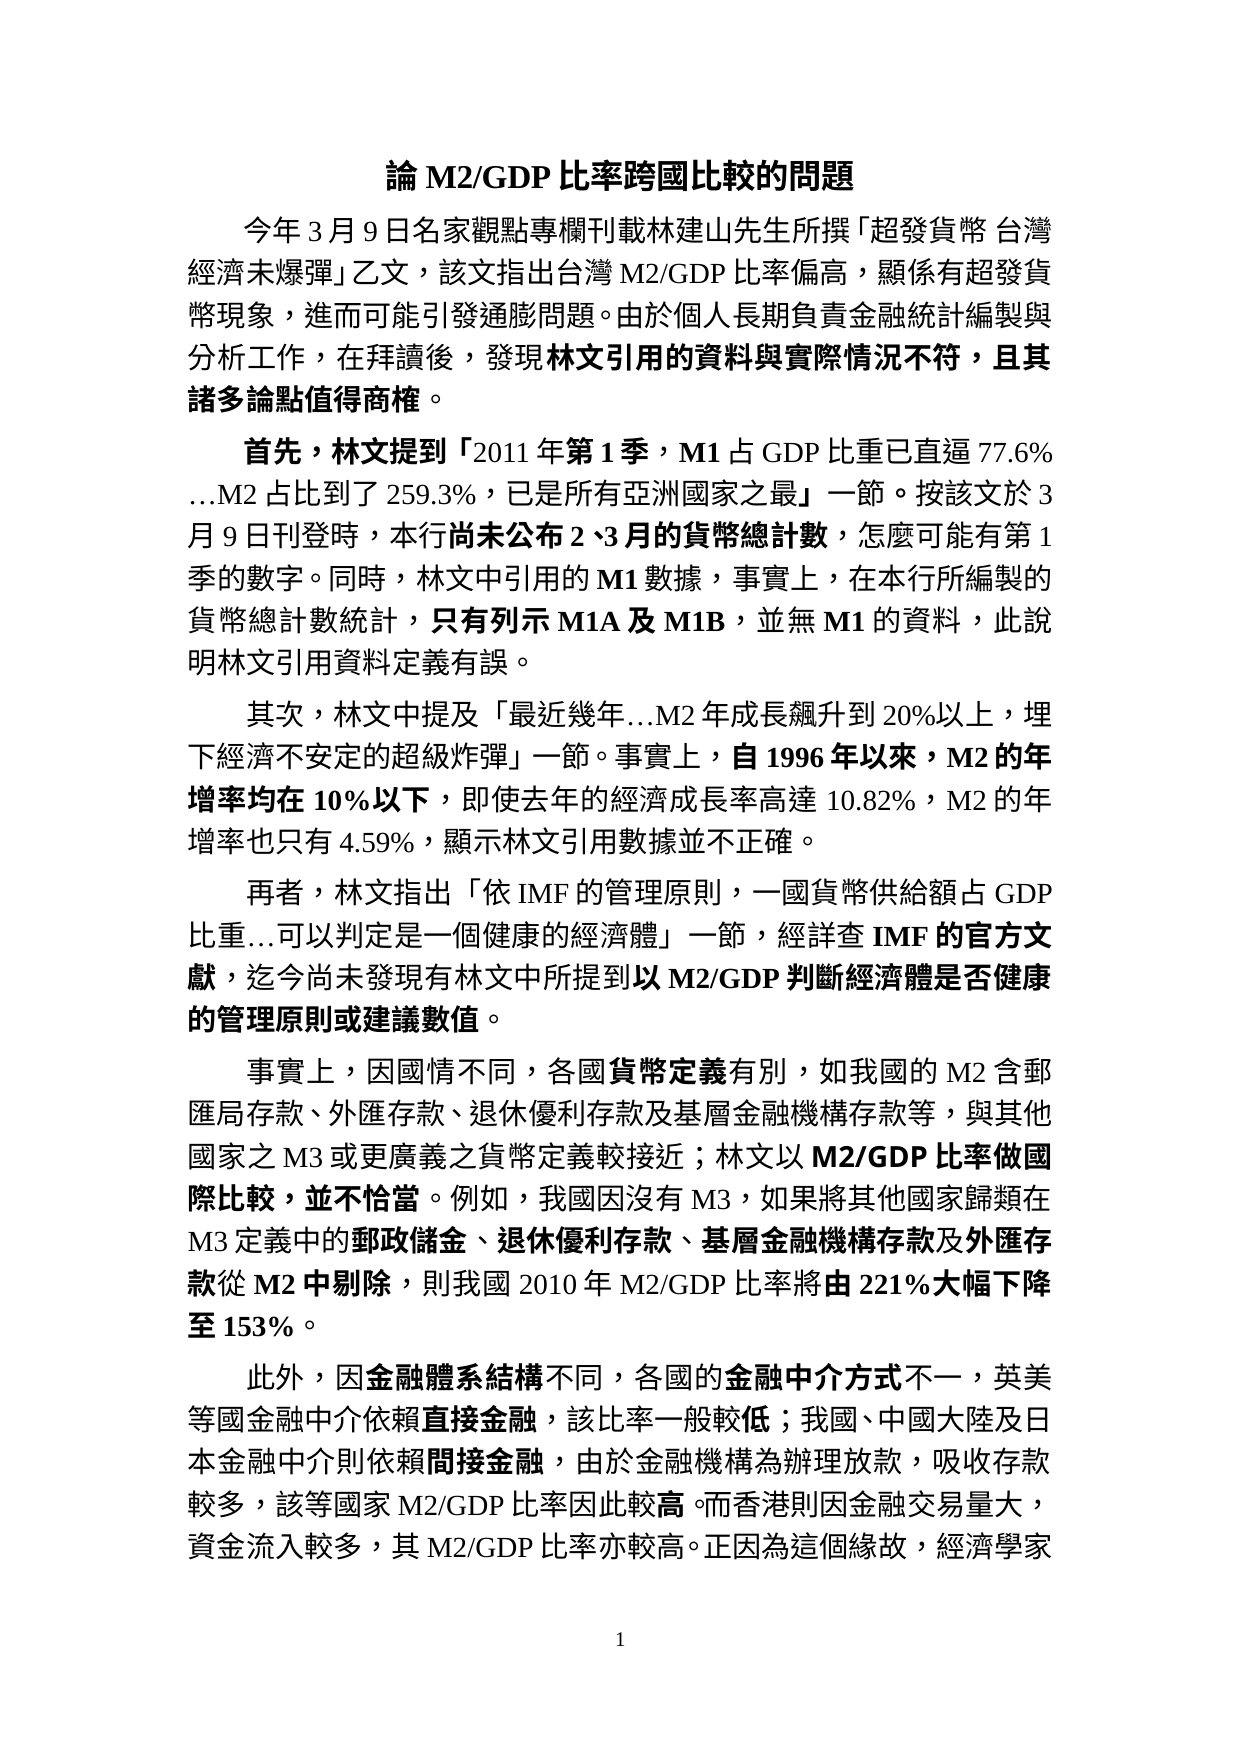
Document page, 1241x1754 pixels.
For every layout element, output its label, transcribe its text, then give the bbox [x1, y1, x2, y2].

text 再者，林文指出「依IMF的管理原則，一國貨幣供給額占GDP比重…可以判定是一個健康的經濟體」一節，經詳查IMF的官方文獻，迄今尚未發現有林文中所提到以M2/GDP判斷經濟體是否健康的管理原則或建議數值。 [187, 870, 1053, 1039]
text 此外，因金融體系結構不同，各國的金融中介方式不一，英美等國金融中介依賴直接金融，該比率一般較低；我國、中國大陸及日本金融中介則依賴間接金融，由於金融機構為辦理放款，吸收存款較多，該等國家M2/GDP比率因此較高。而香港則因金融交易量大，資金流入較多，其M2/GDP比率亦較高。正因為這個緣故，經濟學家 [187, 1354, 1053, 1566]
text 首先，林文提到「2011年第1季，M1占GDP比重已直逼77.6%…M2占比到了259.3%，已是所有亞洲國家之最」一節。按該文於3月9日刊登時，本行尚未公布2、3月的貨幣總計數，怎麼可能有第1季的數字。同時，林文中引用的M1數據，事實上，在本行所編製的貨幣總計數統計，只有列示M1A及M1B，並無M1的資料，此說明林文引用資料定義有誤。 [188, 428, 1053, 682]
text 其次，林文中提及「最近幾年…M2年成長飆升到20%以上，埋下經濟不安定的超級炸彈」一節。事實上，自1996年以來，M2的年增率均在10%以下，即使去年的經濟成長率高達10.82%，M2的年增率也只有4.59%，顯示林文引用數據並不正確。 [187, 692, 1053, 861]
text 論M2/GDP比率跨國比較的問題 [187, 150, 1053, 198]
text 今年3月9日名家觀點專欄刊載林建山先生所撰「超發貨幣 台灣經濟未爆彈」乙文，該文指出台灣M2/GDP比率偏高，顯係有超發貨幣現象，進而可能引發通膨問題。由於個人長期負責金融統計編製與分析工作，在拜讀後，發現林文引用的資料與實際情況不符，且其諸多論點值得商榷。 [187, 208, 1053, 419]
text 事實上，因國情不同，各國貨幣定義有別，如我國的M2含郵匯局存款、外匯存款、退休優利存款及基層金融機構存款等，與其他國家之M3或更廣義之貨幣定義較接近；林文以M2/GDP比率做國際比較，並不恰當。例如，我國因沒有M3，如果將其他國家歸類在M3定義中的郵政儲金、退休優利存款、基層金融機構存款及外匯存款從M2中剔除，則我國2010年M2/GDP比率將由221%大幅下降至153%。 [187, 1049, 1053, 1345]
